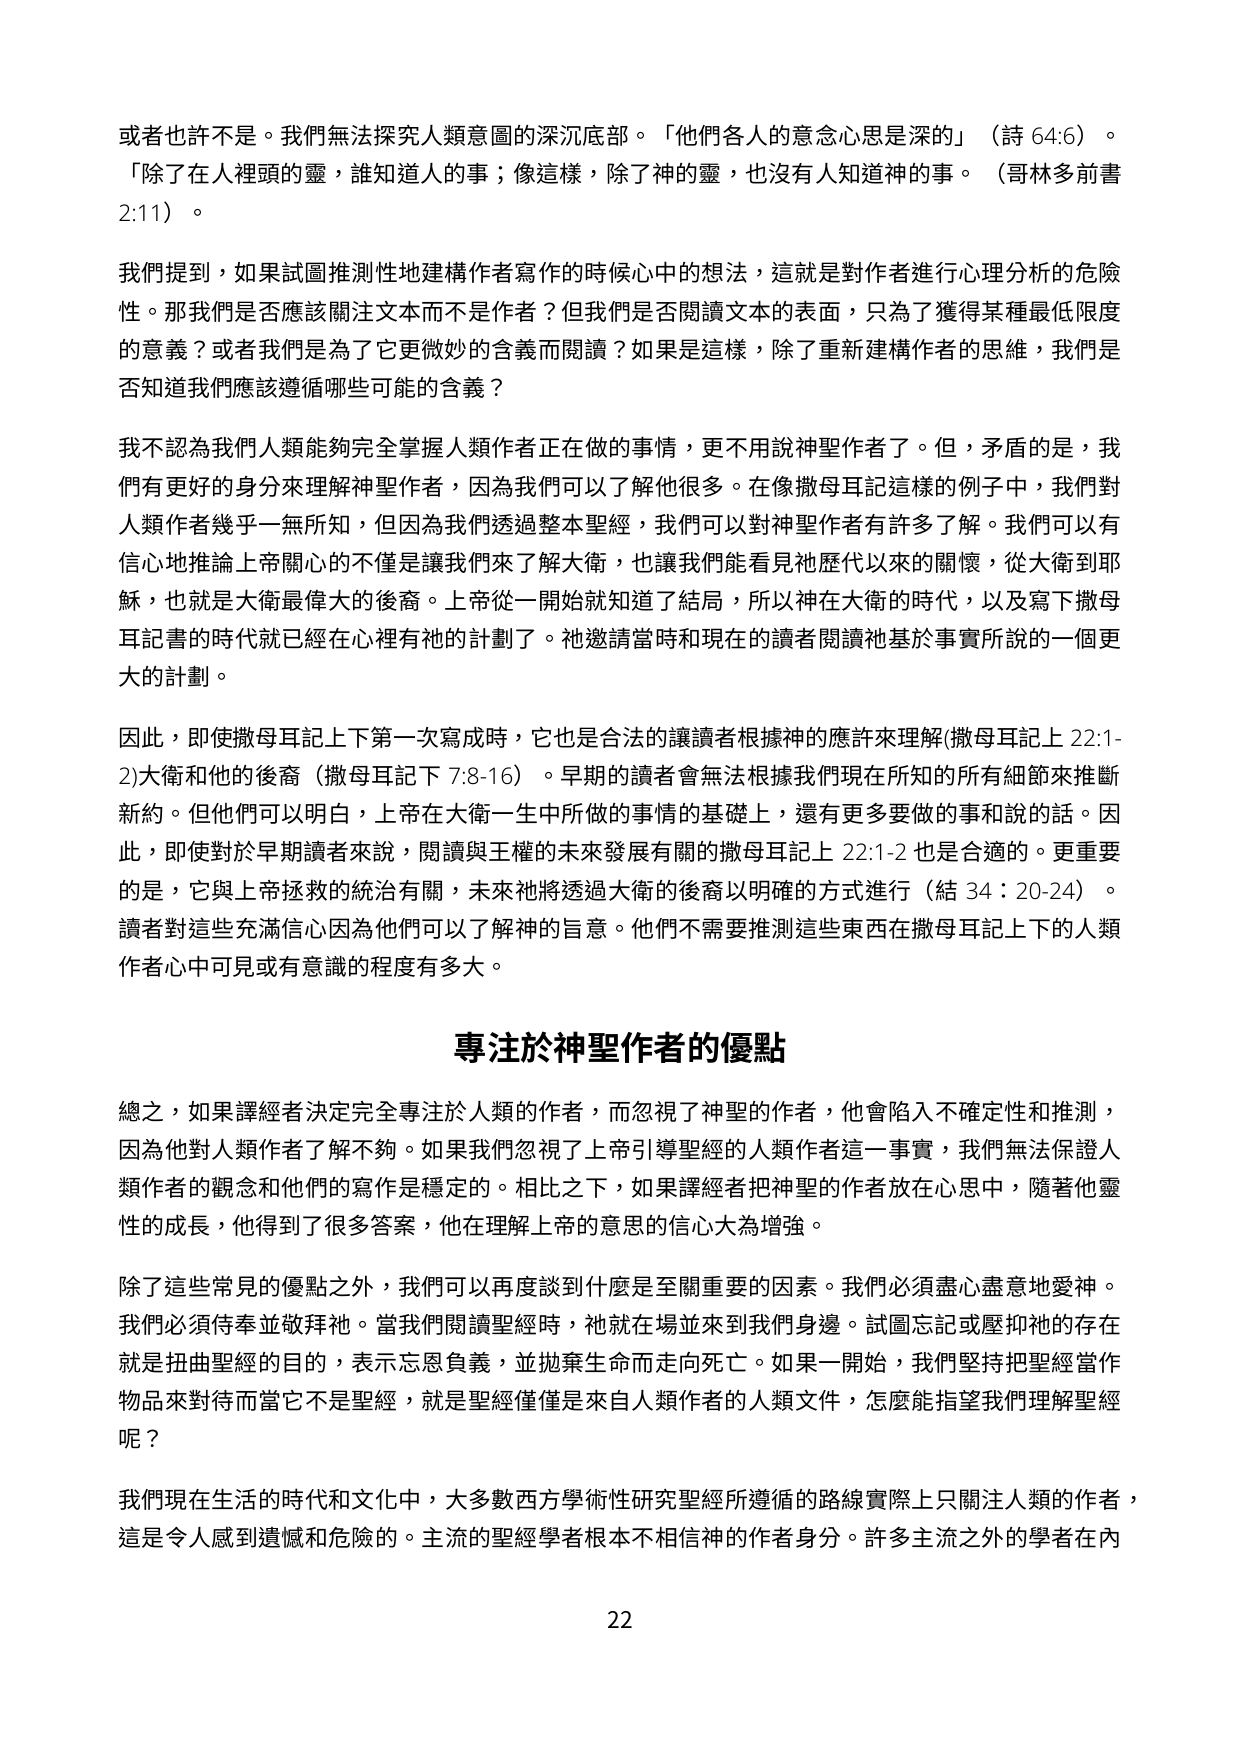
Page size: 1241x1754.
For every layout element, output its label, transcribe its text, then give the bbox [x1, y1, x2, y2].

text 除了這些常見的優點之外，我們可以再度談到什麼是至關重要的因素。我們必須盡心盡意地愛神。我們必須侍奉並敬拜祂。當我們閱讀聖經時，祂就在場並來到我們身邊。試圖忘記或壓抑祂的存在就是扭曲聖經的目的，表示忘恩負義，並拋棄生命而走向死亡。如果一開始，我們堅持把聖經當作物品來對待而當它不是聖經，就是聖經僅僅是來自人類作者的人類文件，怎麼能指望我們理解聖經呢？ [118, 1269, 1122, 1454]
text 我們提到，如果試圖推測性地建構作者寫作的時候心中的想法，這就是對作者進行心理分析的危險性。那我們是否應該關注文本而不是作者？但我們是否閱讀文本的表面，只為了獲得某種最低限度的意義？或者我們是為了它更微妙的含義而閱讀？如果是這樣，除了重新建構作者的思維，我們是否知道我們應該遵循哪些可能的含義？ [118, 255, 1122, 403]
text 因此，即使撒母耳記上下第一次寫成時，它也是合法的讓讀者根據神的應許來理解(撒母耳記上 22:1-2)大衛和他的後裔（撒母耳記下 7:8-16）。早期的讀者會無法根據我們現在所知的所有細節來推斷新約。但他們可以明白，上帝在大衛一生中所做的事情的基礎上，還有更多要做的事和說的話。因此，即使對於早期讀者來說，閱讀與王權的未來發展有關的撒母耳記上22:1-2 也是合適的。更重要的是，它與上帝拯救的統治有關，未來祂將透過大衛的後裔以明確的方式進行（結 34：20-24）。讀者對這些充滿信心因為他們可以了解神的旨意。他們不需要推測這些東西在撒母耳記上下的人類作者心中可見或有意識的程度有多大。 [118, 720, 1122, 982]
text 我們現在生活的時代和文化中，大多數西方學術性研究聖經所遵循的路線實際上只關注人類的作者，這是令人感到遺憾和危險的。主流的聖經學者根本不相信神的作者身分。許多主流之外的學者在內心深處的某個地方仍然相信神聖作者，但他們可能仍然會為了一種孤立人類作者身份的方法而部分地放棄他們所相信的東西。他們可能會對自己說他們終究會考慮神聖作者的身份。或許，分析了他們認為“人類的意義”後，他們會談到應用方面的話題。然後他們會思考神要他們處理他們所掌握的人性的意義。 [118, 1482, 1122, 1553]
text 我不認為我們人類能夠完全掌握人類作者正在做的事情，更不用說神聖作者了。但，矛盾的是，我們有更好的身分來理解神聖作者，因為我們可以了解他很多。在像撒母耳記這樣的例子中，我們對人類作者幾乎一無所知，但因為我們透過整本聖經，我們可以對神聖作者有許多了解。我們可以有信心地推論上帝關心的不僅是讓我們來了解大衛，也讓我們能看見祂歷代以來的關懷，從大衛到耶穌，也就是大衛最偉大的後裔。上帝從一開始就知道了結局，所以神在大衛的時代，以及寫下撒母耳記書的時代就已經在心裡有祂的計劃了。祂邀請當時和現在的讀者閱讀祂基於事實所說的一個更大的計劃。 [118, 430, 1122, 692]
text 我們也可以質疑一些先前提出關於更深層含義的影響的問題。在第2節中所述身體上的痛苦是否對於苦難總體以及墮落世界中的令人不滿意的生活特徵打開了更深入與更廣泛反思的大門？大衛的逃脫對我們如何理解神的旨意有影響嗎 - 祂對大衛天意的眷顧，以及祂對大衛的後裔更廣泛的計劃，包括即將到來的彌賽亞？有多少個這些影響是人類作者的意圖？我們能看出來嗎？撒母耳記書和列王記書都包含的主題是：神為大衛留下了一盞「燈」（王上 11:36；王下 8:19）。在人類作者的心中，這主題給了他什麼暗示？也許他想了很多，加上我們所擁有的文本顯示了一個露出尖端的深水冰山。或者也許不是。我們無法探究人類意圖的深沉底部。「他們各人的意念心思是深的」（詩 64:6）。「除了在人裡頭的靈，誰知道人的事；像這樣，除了神的靈，也沒有人知道神的事。 （哥林多前書 2:11）。 [118, 118, 1122, 228]
text 總之，如果譯經者決定完全專注於人類的作者，而忽視了神聖的作者，他會陷入不確定性和推測，因為他對人類作者了解不夠。如果我們忽視了上帝引導聖經的人類作者這一事實，我們無法保證人類作者的觀念和他們的寫作是穩定的。相比之下，如果譯經者把神聖的作者放在心思中，隨著他靈性的成長，他得到了很多答案，他在理解上帝的意思的信心大為增強。 [118, 1094, 1122, 1241]
subtitle 專注於神聖作者的優點 [118, 1021, 1122, 1070]
